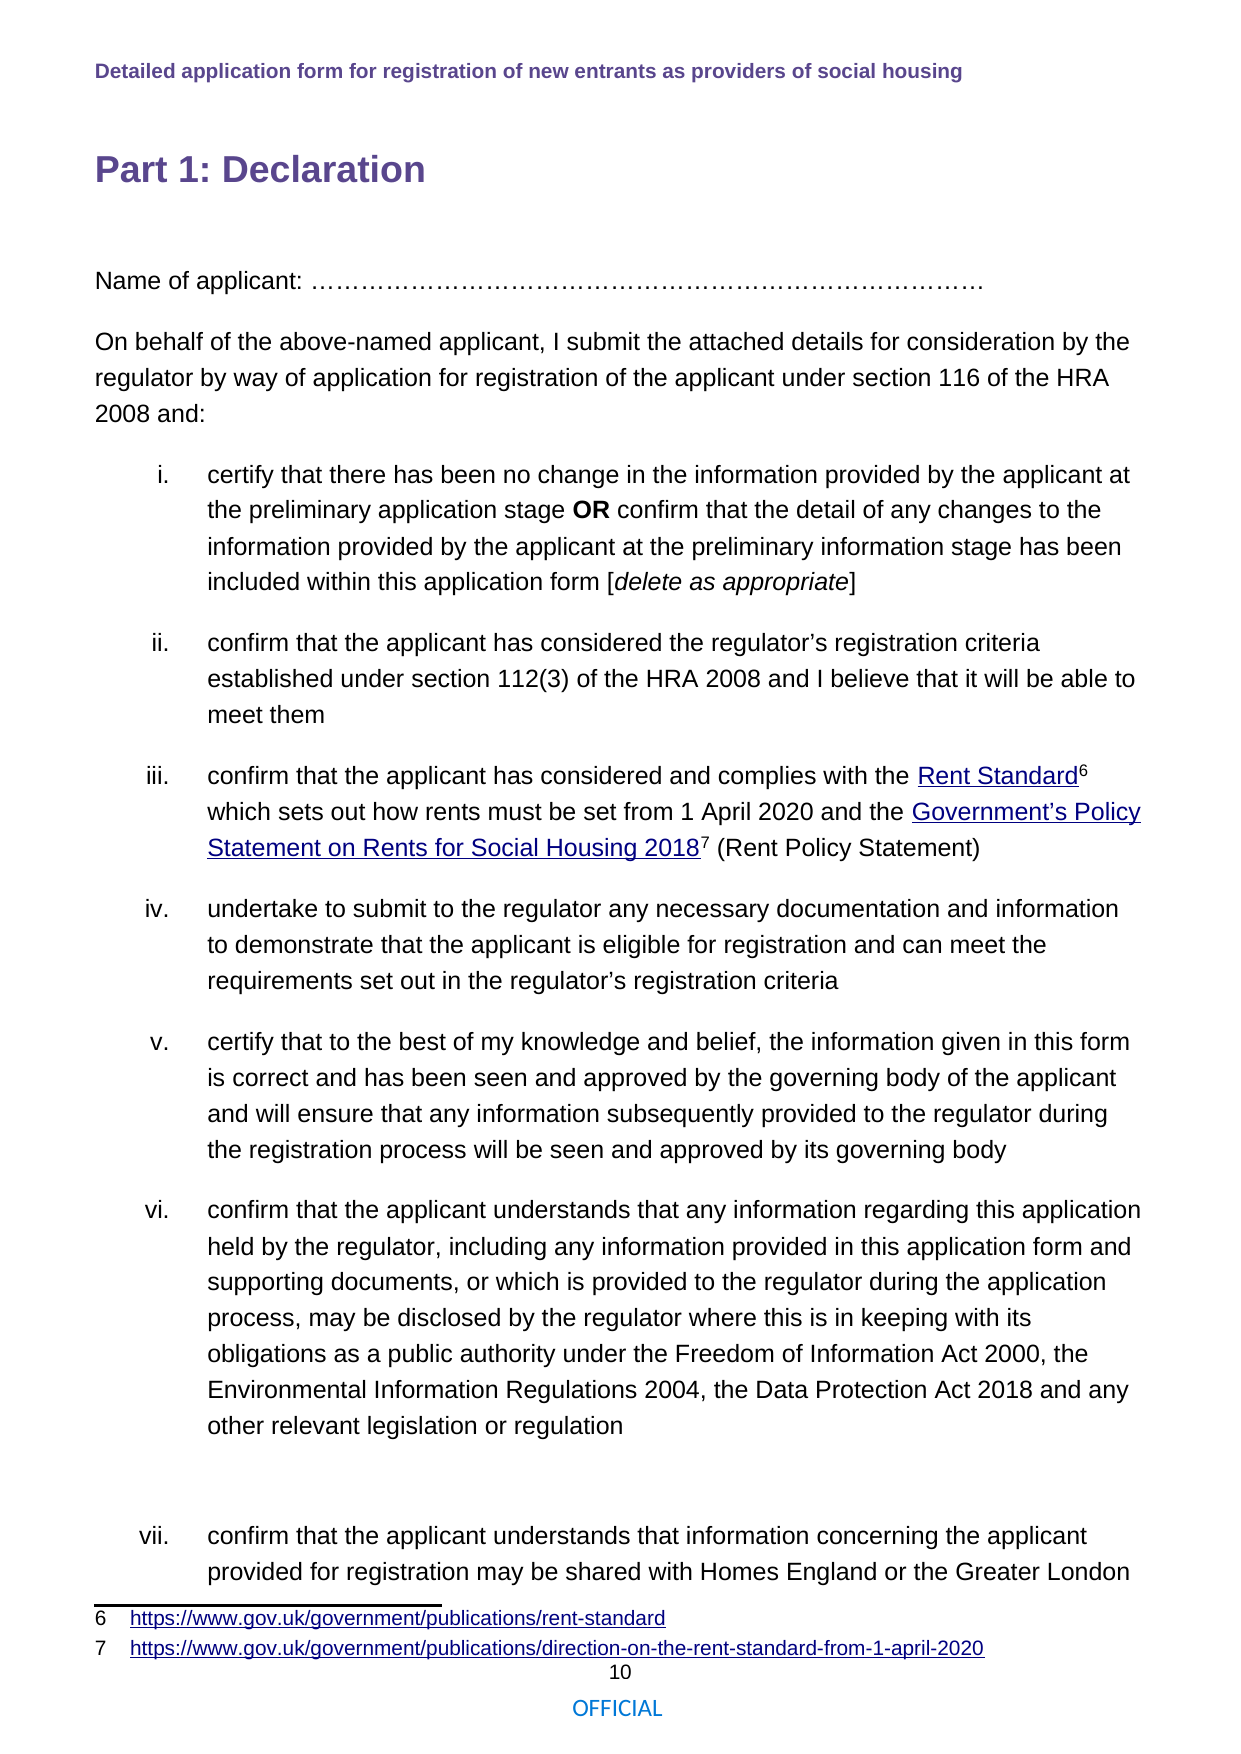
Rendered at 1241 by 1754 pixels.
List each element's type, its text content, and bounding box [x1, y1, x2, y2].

list confirm that the applicant understands that information concerning the applicant provided for registration may be shared with Homes England or the Greater London [169, 1521, 1146, 1586]
list confirm that the applicant has considered the regulator’s registration criteria established under section 112(3) of the HRA 2008 and I believe that it will be able to meet them [169, 628, 1146, 729]
list https://www.gov.uk/government/publications/rent-standard [94, 1606, 1146, 1629]
list confirm that the applicant has considered and complies with the Rent Standard which sets out how rents must be set from 1 April 2020 and the Government’s Policy Statement on Rents for Social Housing 2018 (Rent Policy Statement) [169, 761, 1146, 862]
list confirm that the applicant understands that any information regarding this application held by the regulator, including any information provided in this application form and supporting documents, or which is provided to the regulator during the application process, may be disclosed by the regulator where this is in keeping with its obligations as a public authority under the Freedom of Information Act 2000, the Environmental Information Regulations 2004, the Data Protection Act 2018 and any other relevant legislation or regulation [169, 1196, 1146, 1440]
subtitle Part 1: Declaration [94, 148, 1146, 191]
list certify that to the best of my knowledge and belief, the information given in this form is correct and has been seen and approved by the governing body of the applicant and will ensure that any information subsequently provided to the regulator during the registration process will be seen and approved by its governing body [169, 1027, 1146, 1163]
list https://www.gov.uk/government/publications/direction-on-the-rent-standard-from-1-april-2020 [94, 1636, 1146, 1659]
list undertake to submit to the regulator any necessary documentation and information to demonstrate that the applicant is eligible for registration and can meet the requirements set out in the regulator’s registration criteria [169, 894, 1146, 994]
list certify that there has been no change in the information provided by the applicant at the preliminary application stage OR confirm that the detail of any changes to the information provided by the applicant at the preliminary information stage has been included within this application form [delete as appropriate] [169, 459, 1146, 596]
text On behalf of the above-named applicant, I submit the attached details for consideration by the regulator by way of application for registration of the applicant under section 116 of the HRA 2008 and: [94, 327, 1146, 427]
text Name of applicant: ……………………………………………………………………… [94, 266, 1146, 294]
